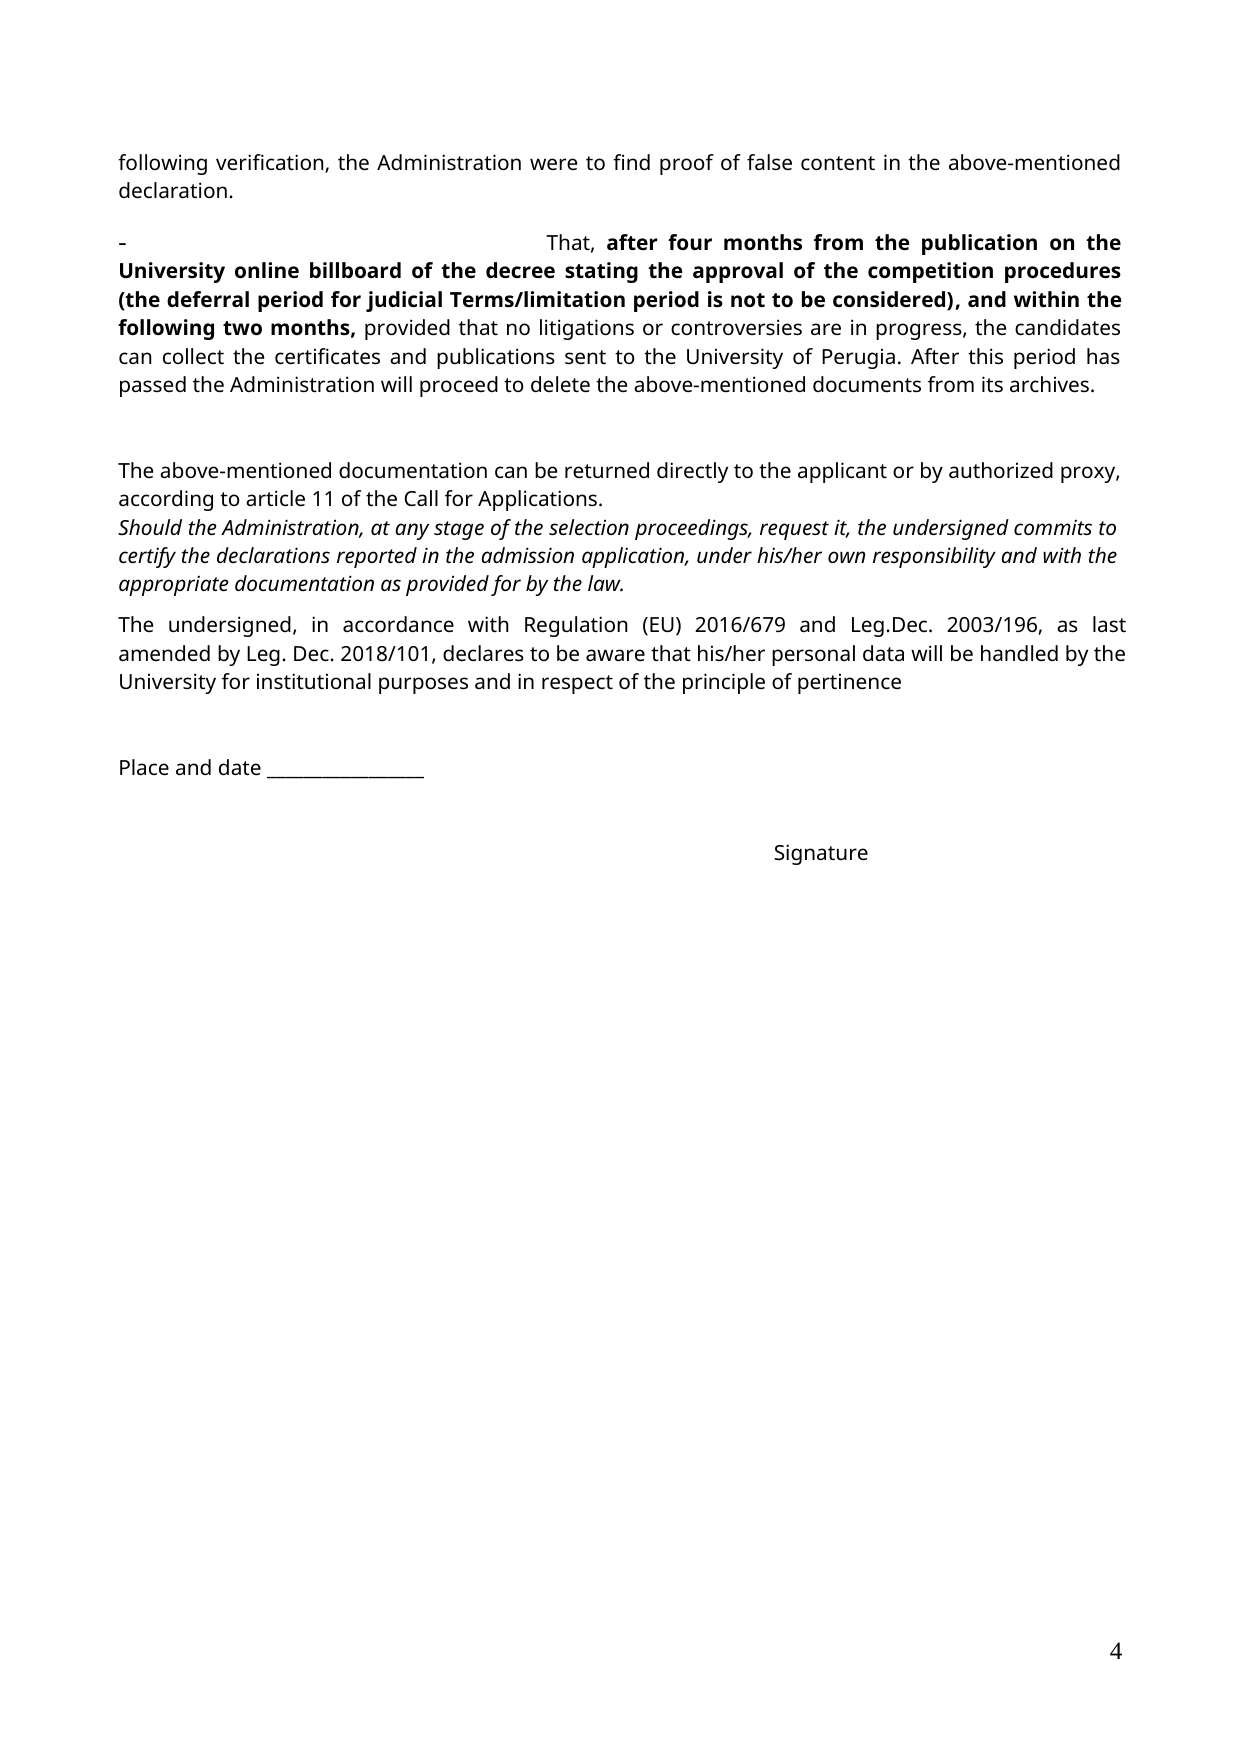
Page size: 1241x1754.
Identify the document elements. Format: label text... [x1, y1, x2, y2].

text Should the Administration, at any stage of the selection proceedings, request it, the undersigned commits to certify the declarations reported in the admission application, under his/her own responsibility and with the appropriate documentation as provided for by the law. [118, 513, 1122, 598]
text The undersigned, in accordance with Regulation (EU) 2016/679 and Leg.Dec. 2003/196, as last amended by Leg. Dec. 2018/101, declares to be aware that his/her personal data will be handled by the University for institutional purposes and in respect of the principle of pertinence [118, 610, 1128, 696]
list That, after four months from the publication on the University online billboard of the decree stating the approval of the competition procedures (the deferral period for judicial Terms/limitation period is not to be considered), and within the following two months, provided that no litigations or controversies are in progress, the candidates can collect the certificates and publications sent to the University of Perugia. After this period has passed the Administration will proceed to delete the above-mentioned documents from its archives. [118, 227, 1122, 399]
text The above-mentioned documentation can be returned directly to the applicant or by authorized proxy, according to article 11 of the Call for Applications. [118, 456, 1122, 513]
text Signature [118, 838, 1122, 866]
list following verification, the Administration were to find proof of false content in the above-mentioned declaration. [118, 148, 1122, 204]
text Place and date _________________ [118, 753, 1122, 781]
